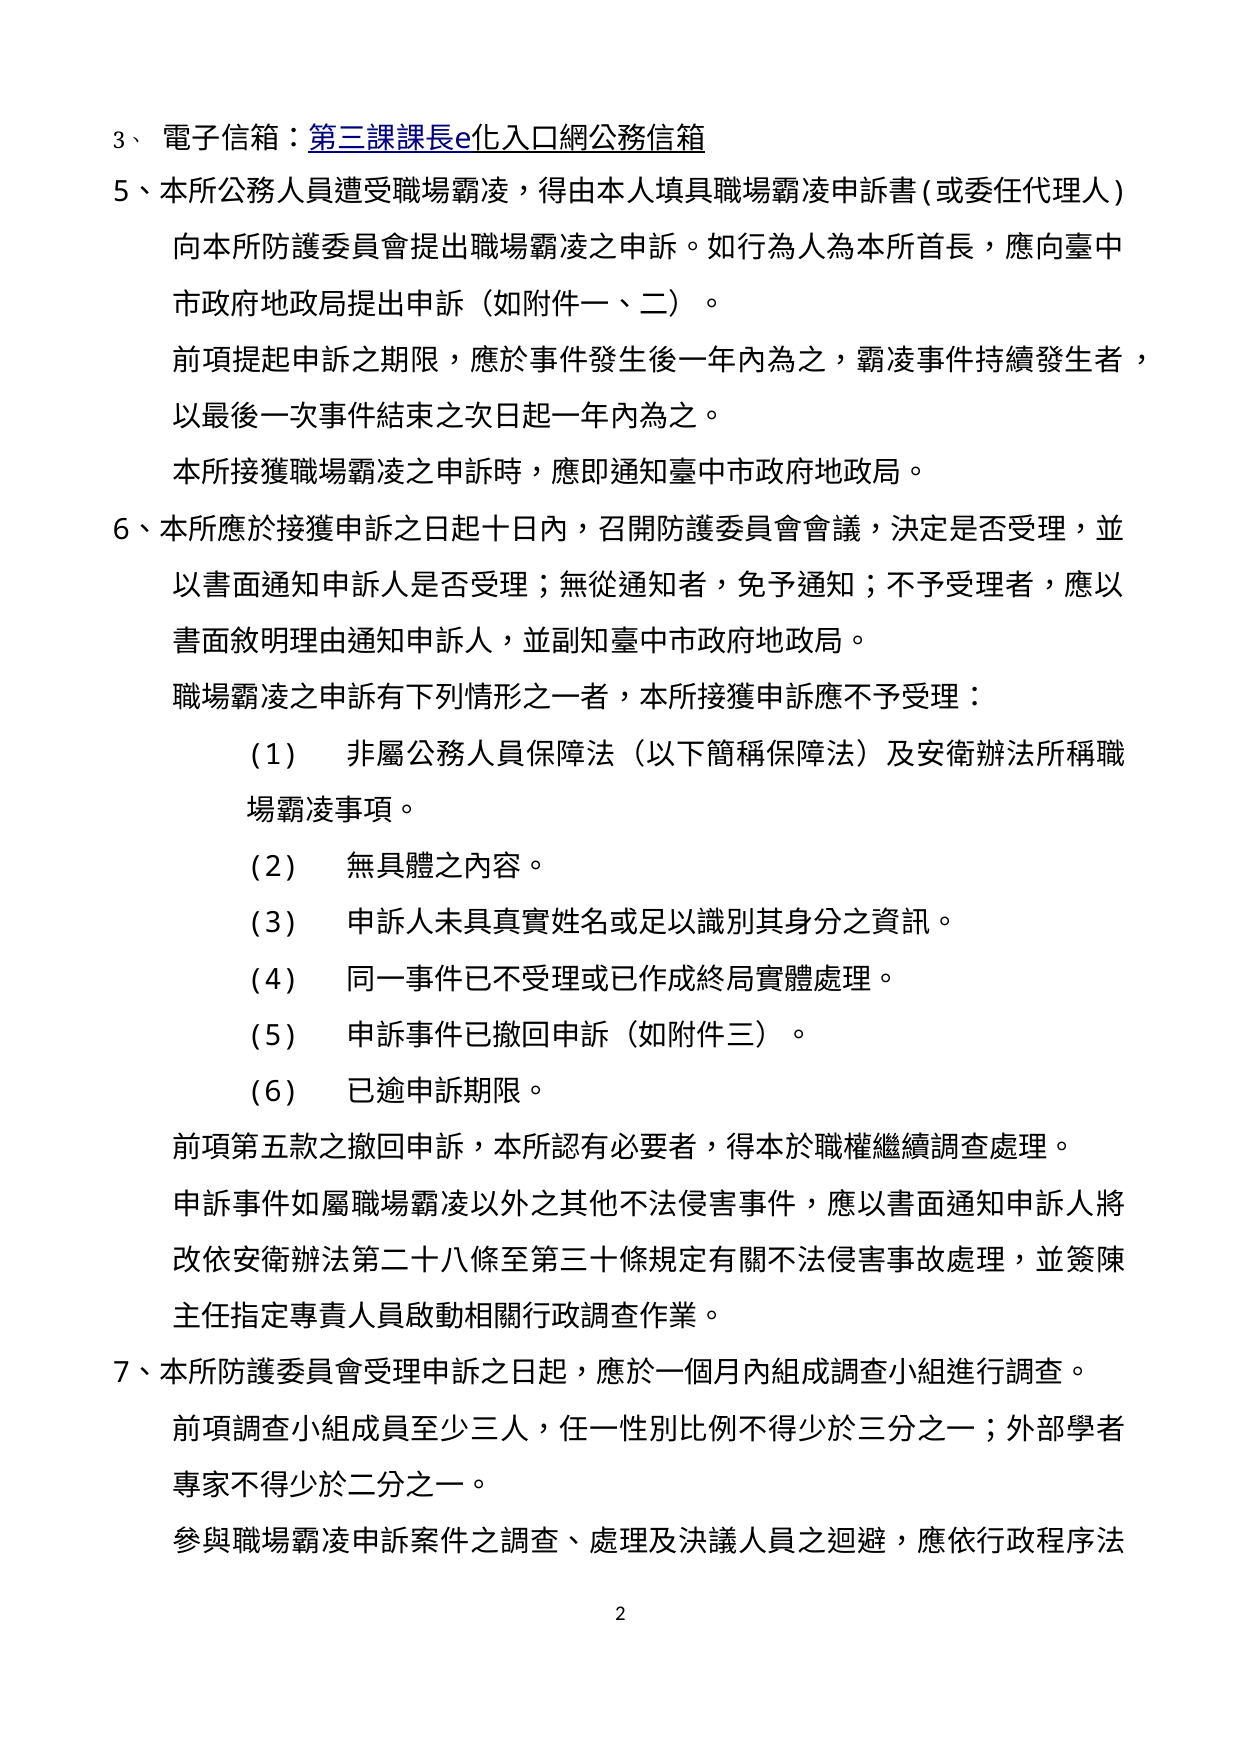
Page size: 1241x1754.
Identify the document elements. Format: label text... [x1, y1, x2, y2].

list 非屬公務人員保障法（以下簡稱保障法）及安衛辦法所稱職場霸凌事項。 [247, 719, 1128, 832]
text 前項第五款之撤回申訴，本所認有必要者，得本於職權繼續調查處理。 [172, 1113, 1128, 1169]
list 電子信箱：第三課課長e化入口網公務信箱 [112, 94, 1117, 157]
text 申訴事件如屬職場霸凌以外之其他不法侵害事件，應以書面通知申訴人將改依安衛辦法第二十八條至第三十條規定有關不法侵害事故處理，並簽陳主任指定專責人員啟動相關行政調查作業。 [172, 1169, 1128, 1338]
list 本所應於接獲申訴之日起十日內，召開防護委員會會議，決定是否受理，並以書面通知申訴人是否受理；無從通知者，免予通知；不予受理者，應以書面敘明理由通知申訴人，並副知臺中市政府地政局。 [112, 494, 1128, 663]
text 職場霸凌之申訴有下列情形之一者，本所接獲申訴應不予受理： [172, 663, 1128, 719]
text 本所接獲職場霸凌之申訴時，應即通知臺中市政府地政局。 [172, 438, 1128, 494]
list 本所防護委員會受理申訴之日起，應於一個月內組成調查小組進行調查。 [112, 1338, 1128, 1394]
list 申訴人未具真實姓名或足以識別其身分之資訊。 [247, 888, 1128, 944]
text 前項調查小組成員至少三人，任一性別比例不得少於三分之一；外部學者專家不得少於二分之一。 [172, 1394, 1128, 1507]
list 本所公務人員遭受職場霸凌，得由本人填具職場霸凌申訴書(或委任代理人)向本所防護委員會提出職場霸凌之申訴。如行為人為本所首長，應向臺中市政府地政局提出申訴（如附件一、二）。 [112, 157, 1128, 325]
list 已逾申訴期限。 [247, 1057, 1128, 1113]
text 前項提起申訴之期限，應於事件發生後一年內為之，霸凌事件持續發生者，以最後一次事件結束之次日起一年內為之。 [172, 325, 1128, 438]
list 無具體之內容。 [247, 832, 1128, 888]
text 參與職場霸凌申訴案件之調查、處理及決議人員之迴避，應依行政程序法第三十二條及第三十三條規定辦理，申訴人亦得申請迴避，如有應自行迴避而不迴避者，本所應命其迴避。於本所人事、主計人員為職場霸凌事件行為人時，亦應要求其迴避或採取適當措施，確保申訴調查過程客觀公正。 [172, 1507, 1128, 1563]
list 同一事件已不受理或已作成終局實體處理。 [247, 944, 1128, 1000]
list 申訴事件已撤回申訴（如附件三）。 [247, 1000, 1128, 1057]
